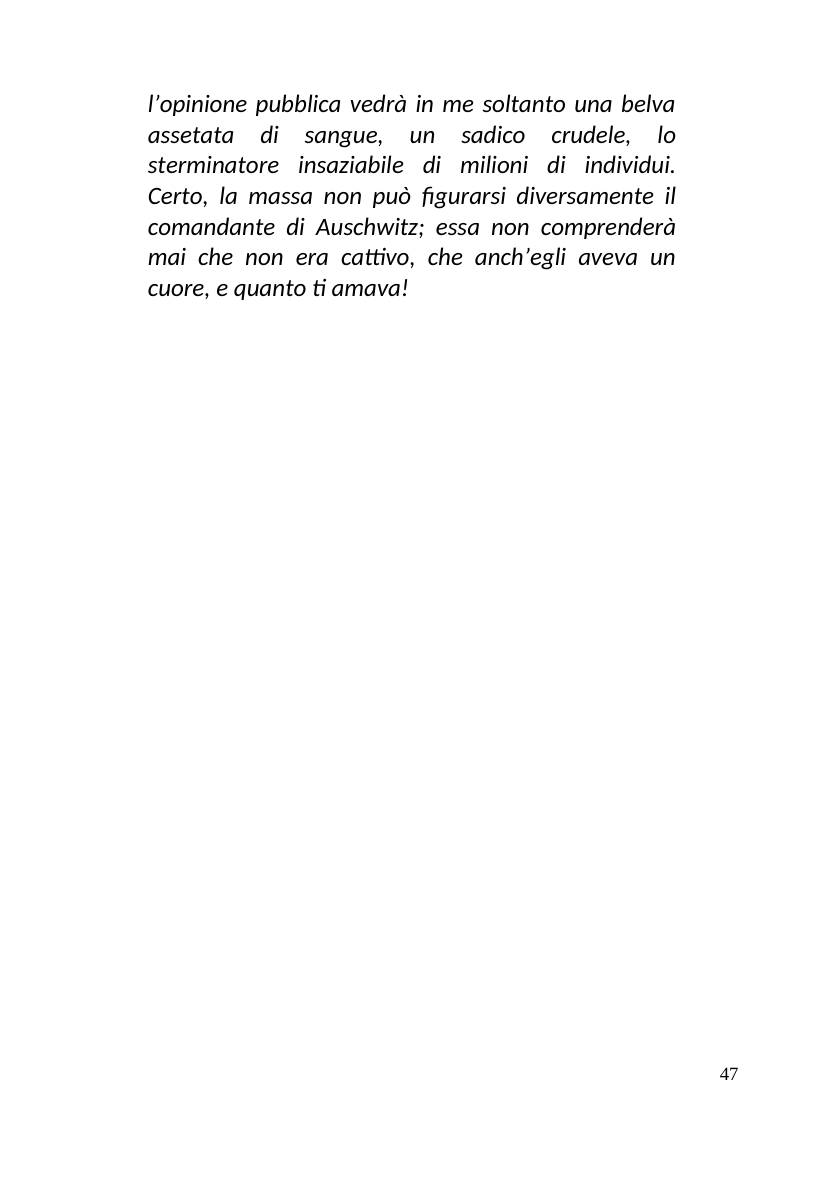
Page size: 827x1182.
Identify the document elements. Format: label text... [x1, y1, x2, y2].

text l’opinione pubblica vedrà in me soltanto una belva assetata di sangue, un sadico crudele, lo sterminatore insaziabile di milioni di individui. Certo, la massa non può figurarsi diversamente il comandante di Auschwitz; essa non comprenderà mai che non era cattivo, che anch’egli aveva un cuore, e quanto ti amava! [148, 88, 679, 302]
